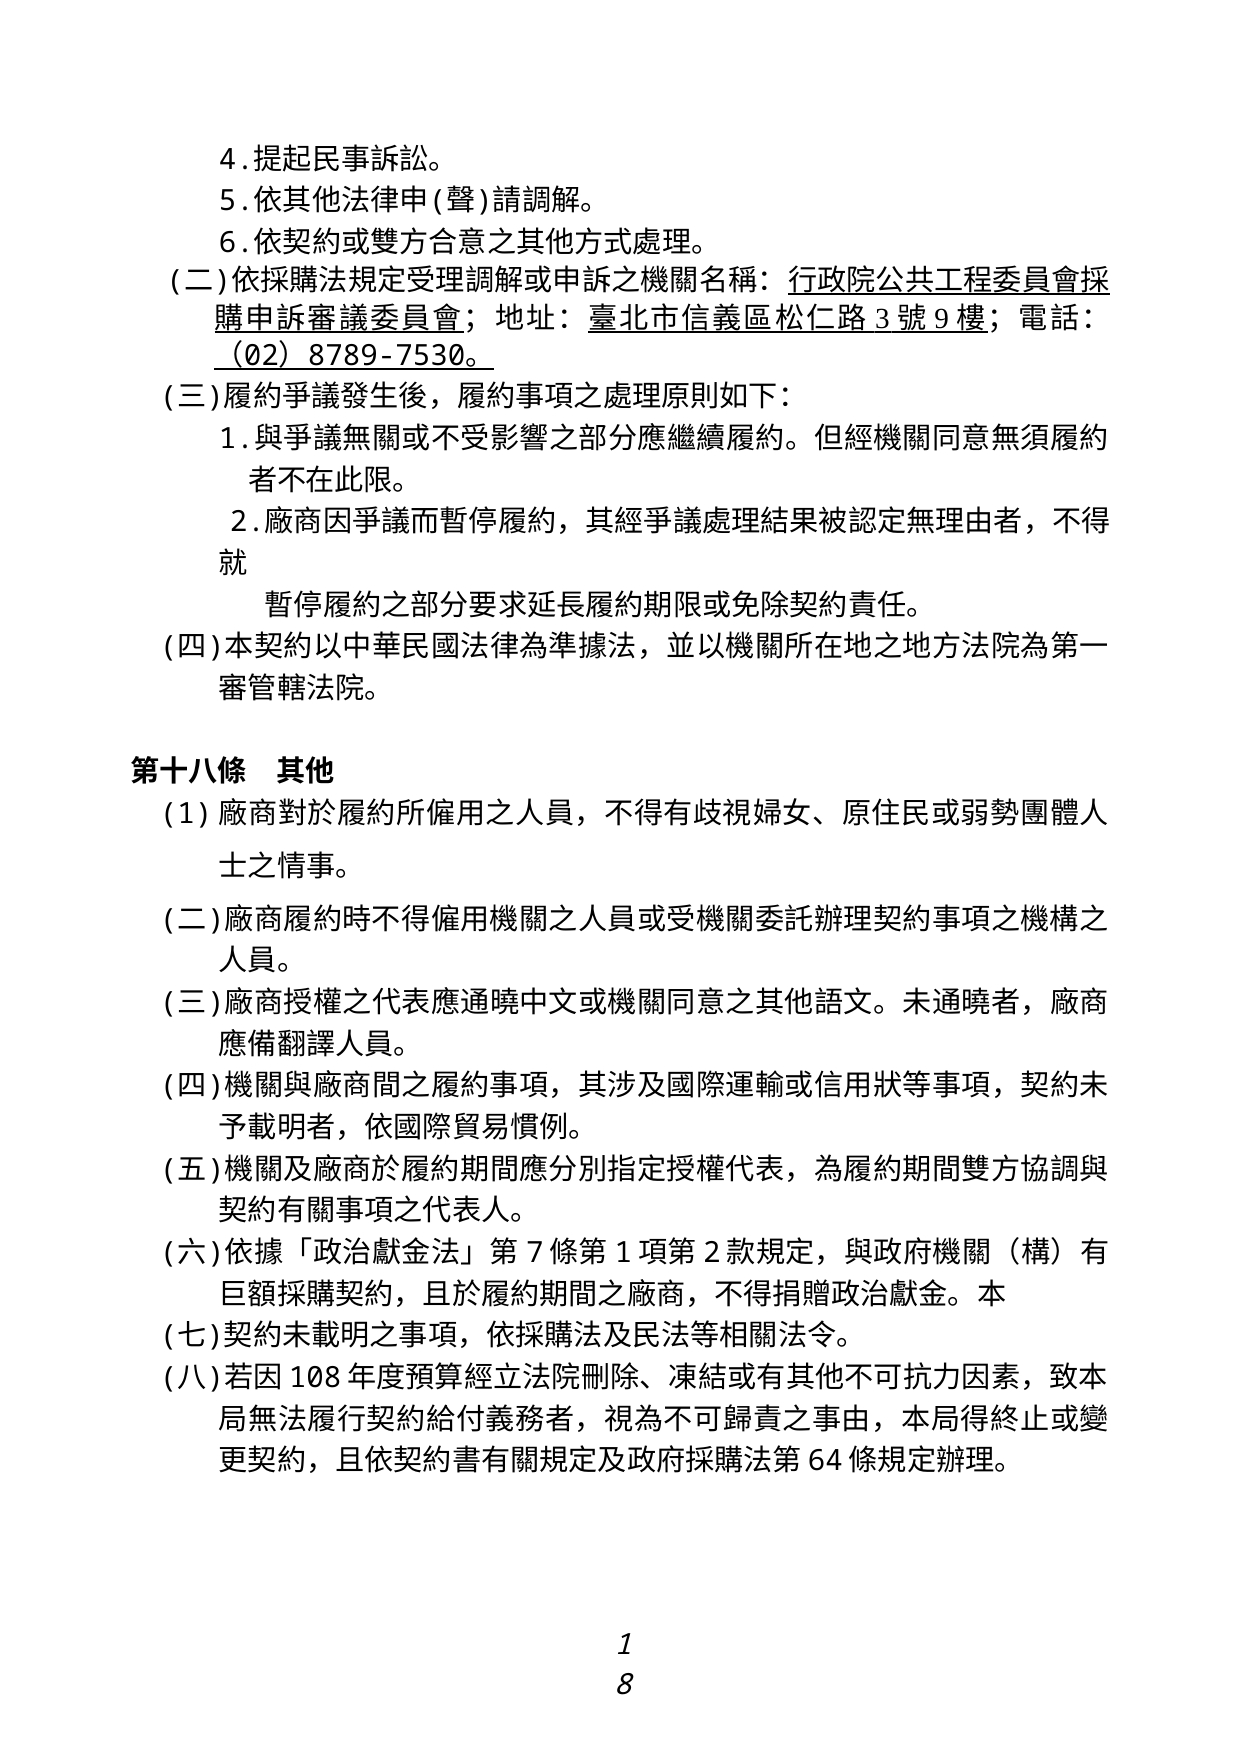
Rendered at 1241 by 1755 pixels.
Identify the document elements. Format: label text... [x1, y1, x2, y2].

text 1.與爭議無關或不受影響之部分應繼續履約。但經機關同意無須履約者不在此限。 [218, 415, 1110, 498]
text (四)機關與廠商間之履約事項，其涉及國際運輸或信用狀等事項，契約未予載明者，依國際貿易慣例。 [159, 1062, 1110, 1146]
list 廠商對於履約所僱用之人員，不得有歧視婦女、原住民或弱勢團體人士之情事。 [159, 790, 1110, 885]
text (五)機關及廠商於履約期間應分別指定授權代表，為履約期間雙方協調與契約有關事項之代表人。 [159, 1146, 1110, 1229]
text 暫停履約之部分要求延長履約期限或免除契約責任。 [159, 582, 1110, 623]
text (三)履約爭議發生後，履約事項之處理原則如下： [159, 373, 1110, 415]
text 6.依契約或雙方合意之其他方式處理。 [218, 219, 1108, 261]
text 2.廠商因爭議而暫停履約，其經爭議處理結果被認定無理由者，不得就 [159, 498, 1110, 582]
text (八)若因108年度預算經立法院刪除、凍結或有其他不可抗力因素，致本局無法履行契約給付義務者，視為不可歸責之事由，本局得終止或變更契約，且依契約書有關規定及政府採購法第64條規定辦理。 [159, 1354, 1110, 1479]
text 5.依其他法律申(聲)請調解。 [218, 177, 1108, 219]
text (四)本契約以中華民國法律為準據法，並以機關所在地之地方法院為第一審管轄法院。 [159, 623, 1110, 707]
text (七)契約未載明之事項，依採購法及民法等相關法令。 [159, 1312, 1110, 1354]
text (二)依採購法規定受理調解或申訴之機關名稱：行政院公共工程委員會採購申訴審議委員會；地址：臺北市信義區松仁路3號9樓；電話：（02）8789-7530。 [149, 261, 1110, 373]
text 第十八條 其他 [130, 748, 1110, 790]
text 4.提起民事訴訟。 [218, 136, 1108, 177]
text (三)廠商授權之代表應通曉中文或機關同意之其他語文。未通曉者，廠商應備翻譯人員。 [159, 979, 1110, 1062]
text (六)依據「政治獻金法」第7條第1項第2款規定，與政府機關（構）有巨額採購契約，且於履約期間之廠商，不得捐贈政治獻金。本 [159, 1229, 1110, 1312]
text (二)廠商履約時不得僱用機關之人員或受機關委託辦理契約事項之機構之人員。 [159, 896, 1110, 979]
